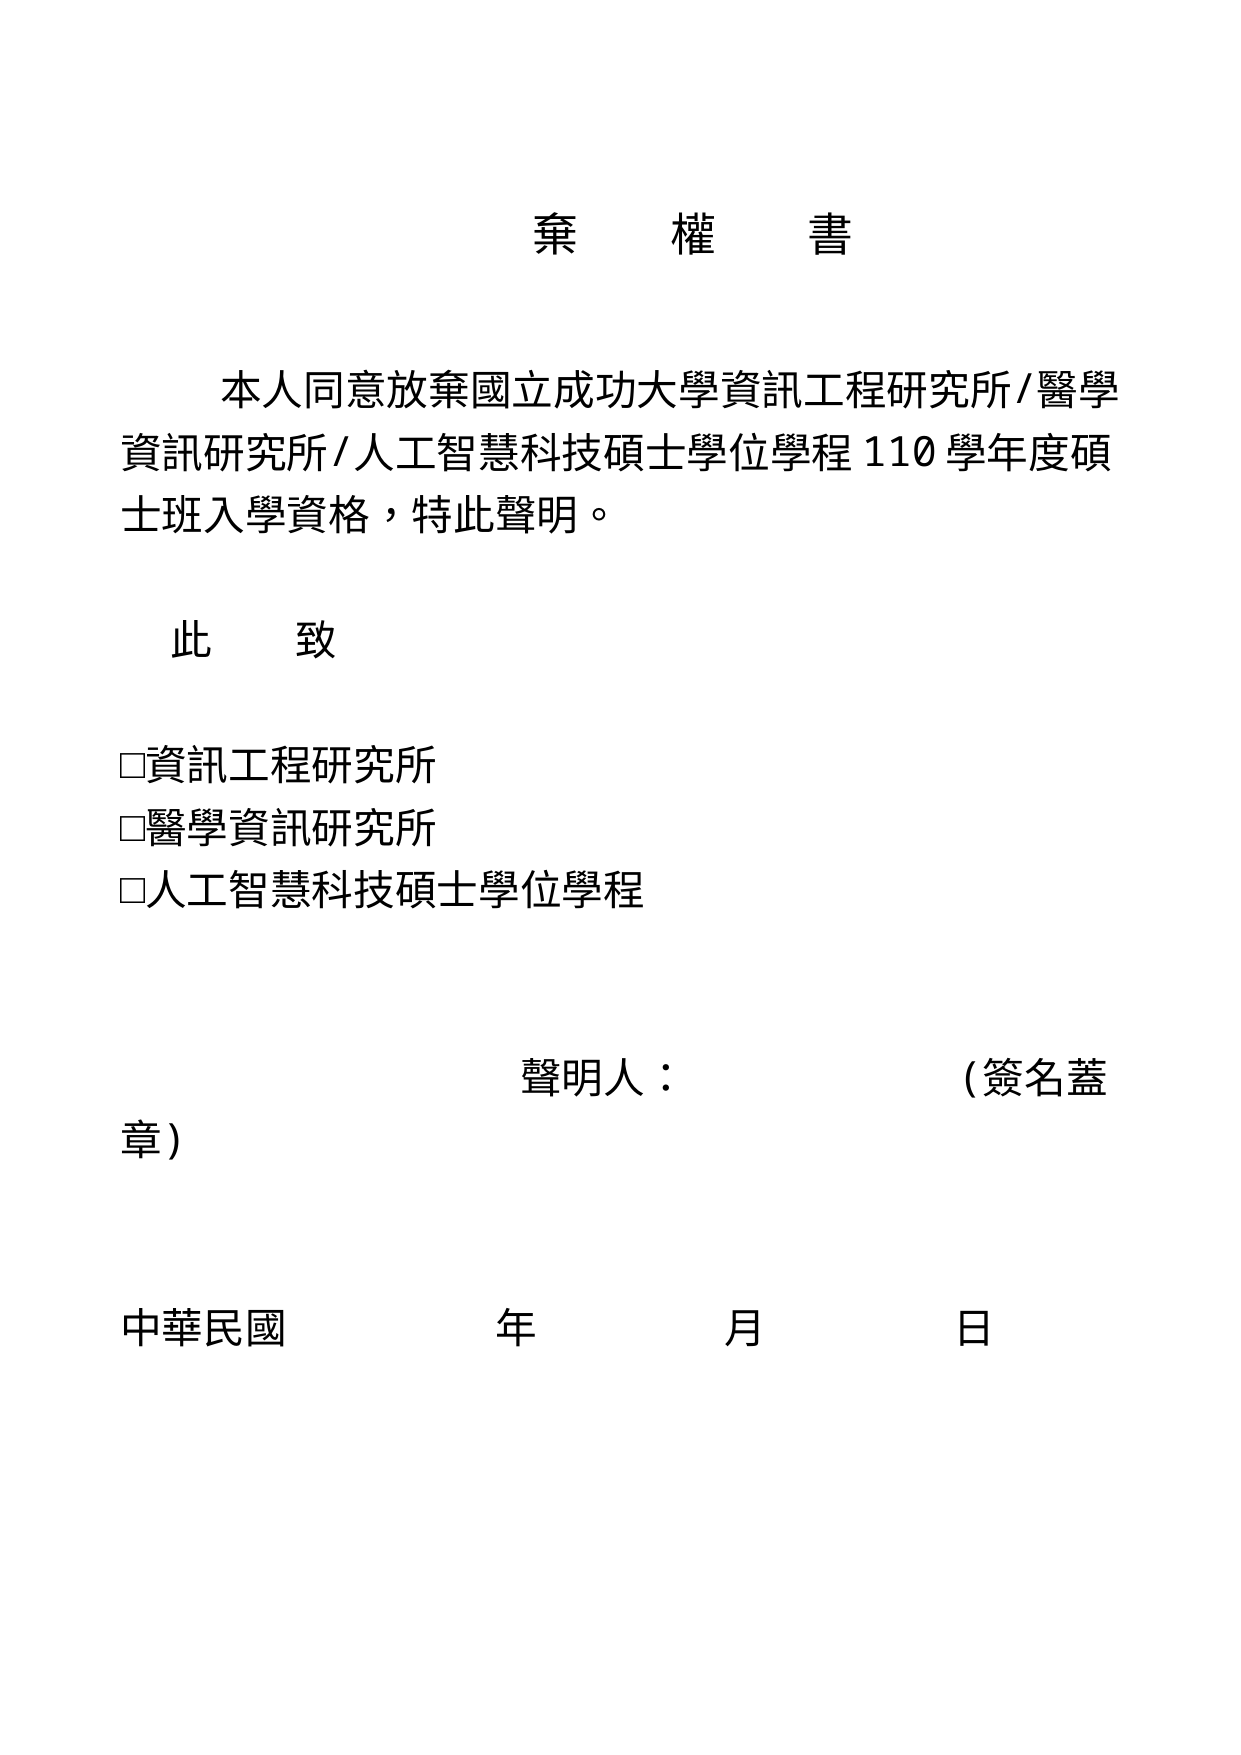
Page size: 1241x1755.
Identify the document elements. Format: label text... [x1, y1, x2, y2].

text □醫學資訊研究所 [120, 783, 1120, 846]
text 聲明人： (簽名蓋章) [120, 1033, 1120, 1158]
text 棄 權 書 [120, 158, 1120, 283]
text □資訊工程研究所 [120, 721, 1120, 783]
text □人工智慧科技碩士學位學程 [120, 846, 1120, 908]
text 中華民國 年 月 日 [120, 1283, 1120, 1346]
text 本人同意放棄國立成功大學資訊工程研究所/醫學資訊研究所/人工智慧科技碩士學位學程110學年度碩士班入學資格，特此聲明。 [120, 346, 1120, 533]
text 此 致 [120, 596, 1120, 658]
